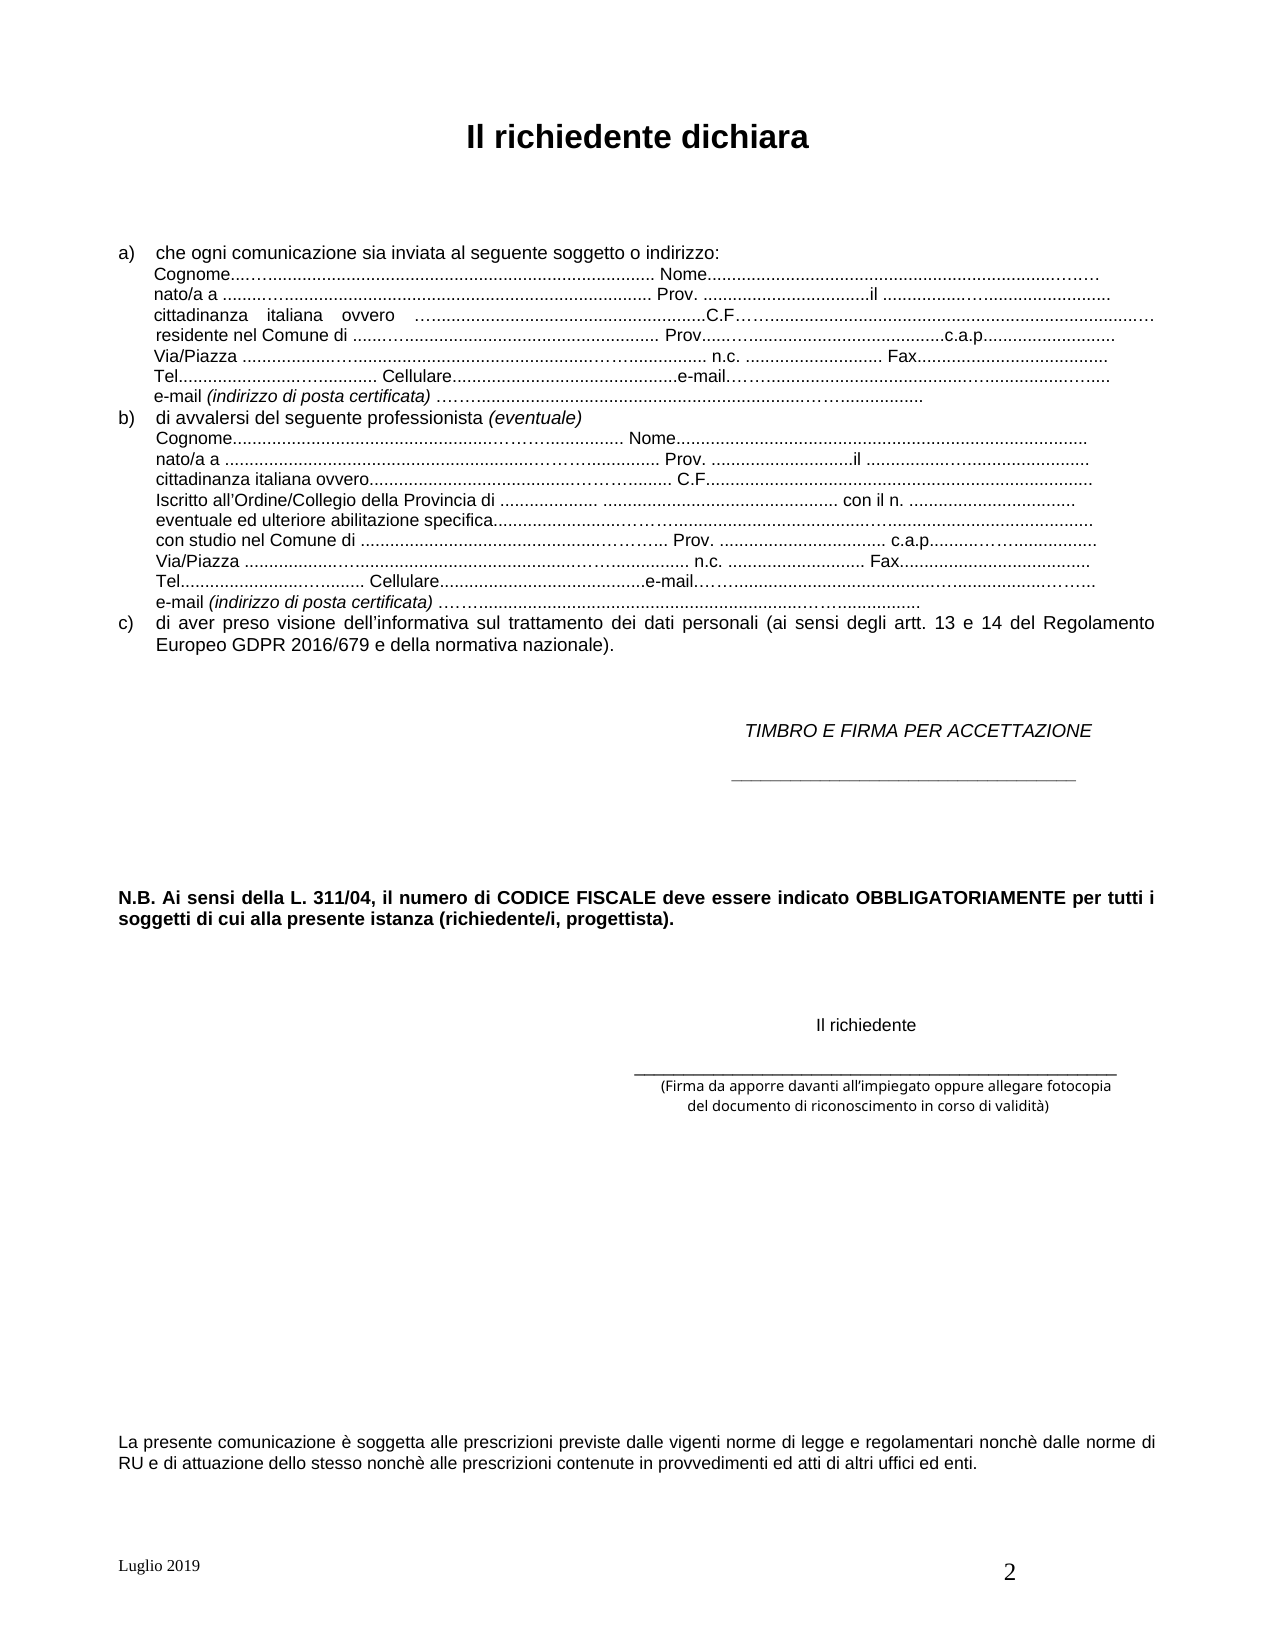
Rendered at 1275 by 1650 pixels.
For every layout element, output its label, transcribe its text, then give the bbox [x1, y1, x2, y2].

text (Firma da apporre davanti all’impiegato oppure allegare fotocopia [561, 1076, 1157, 1096]
text N.B. Ai sensi della L. 311/04, il numero di CODICE FISCALE deve essere indicato OBBLIGATORIAMENTE per tutti i soggetti di cui alla presente istanza (richiedente/i, progettista). [118, 886, 1157, 929]
list eventuale ed ulteriore abilitazione specifica..........................………........................................….......................................... [153, 510, 1157, 530]
list e-mail (indirizzo di posta certificata) .……..................................................................……................. [153, 591, 1157, 612]
text La presente comunicazione è soggetta alle prescrizioni previste dalle vigenti norme di legge e regolamentari nonchè dalle norme di RU e di attuazione dello stesso nonchè alle prescrizioni contenute in provvedimenti ed atti di altri uffici ed enti. [118, 1432, 1157, 1473]
text Via/Piazza ...................….................................................……................ n.c. ............................ Fax....................................... [153, 345, 1157, 366]
list Cognome.....................................................………................ Nome.................................................................................... [153, 428, 1157, 448]
list con studio nel Comune di .................................................………... Prov. .................................. c.a.p..........……................. [153, 530, 1157, 551]
list Tel.........................…......... Cellulare..........................................e-mail.…….........................................…...................……... [153, 571, 1157, 591]
list Iscritto all’Ordine/Collegio della Provincia di .................... ................................................ con il n. .................................. [153, 489, 1157, 510]
list nato/a a ...............................................................………............... Prov. .............................il .................…......................... [153, 448, 1157, 469]
list di aver preso visione dell’informativa sul trattamento dei dati personali (ai sensi degli artt. 13 e 14 del Regolamento Europeo GDPR 2016/679 e della normativa nazionale). [118, 612, 1157, 655]
text ___________________________________ [118, 763, 1157, 783]
text _________________________________________________ [634, 1056, 1157, 1076]
text del documento di riconoscimento in corso di validità) [561, 1096, 1157, 1116]
text Cognome....…............................................................................... Nome.......................................................................…..… [153, 264, 1157, 284]
text Tel.........................…............ Cellulare..............................................e-mail.…….........................................….................…..... [153, 366, 1157, 386]
text Il richiedente [634, 1015, 1157, 1035]
text e-mail (indirizzo di posta certificata) .……...................................................................……................. [153, 386, 1157, 407]
text nato/a a .........…........................................................................... Prov. ..................................il .................….......................... [153, 284, 1157, 304]
list che ogni comunicazione sia inviata al seguente soggetto o indirizzo: [118, 242, 1157, 264]
subtitle Il richiedente dichiara [118, 117, 1157, 156]
text cittadinanza italiana ovvero …........................................................C.F……...........................................................................…residente nel Comune di .......….................................................... Prov......…........................................c.a.p........................... [153, 304, 1157, 345]
text TIMBRO E FIRMA PER ACCETTAZIONE [118, 720, 1157, 741]
list Via/Piazza ...................….............................................……................ n.c. ............................ Fax....................................... [153, 551, 1157, 571]
list cittadinanza italiana ovvero..........................................………......... C.F............................................................................... [153, 469, 1157, 489]
list di avvalersi del seguente professionista (eventuale) [118, 407, 1157, 428]
